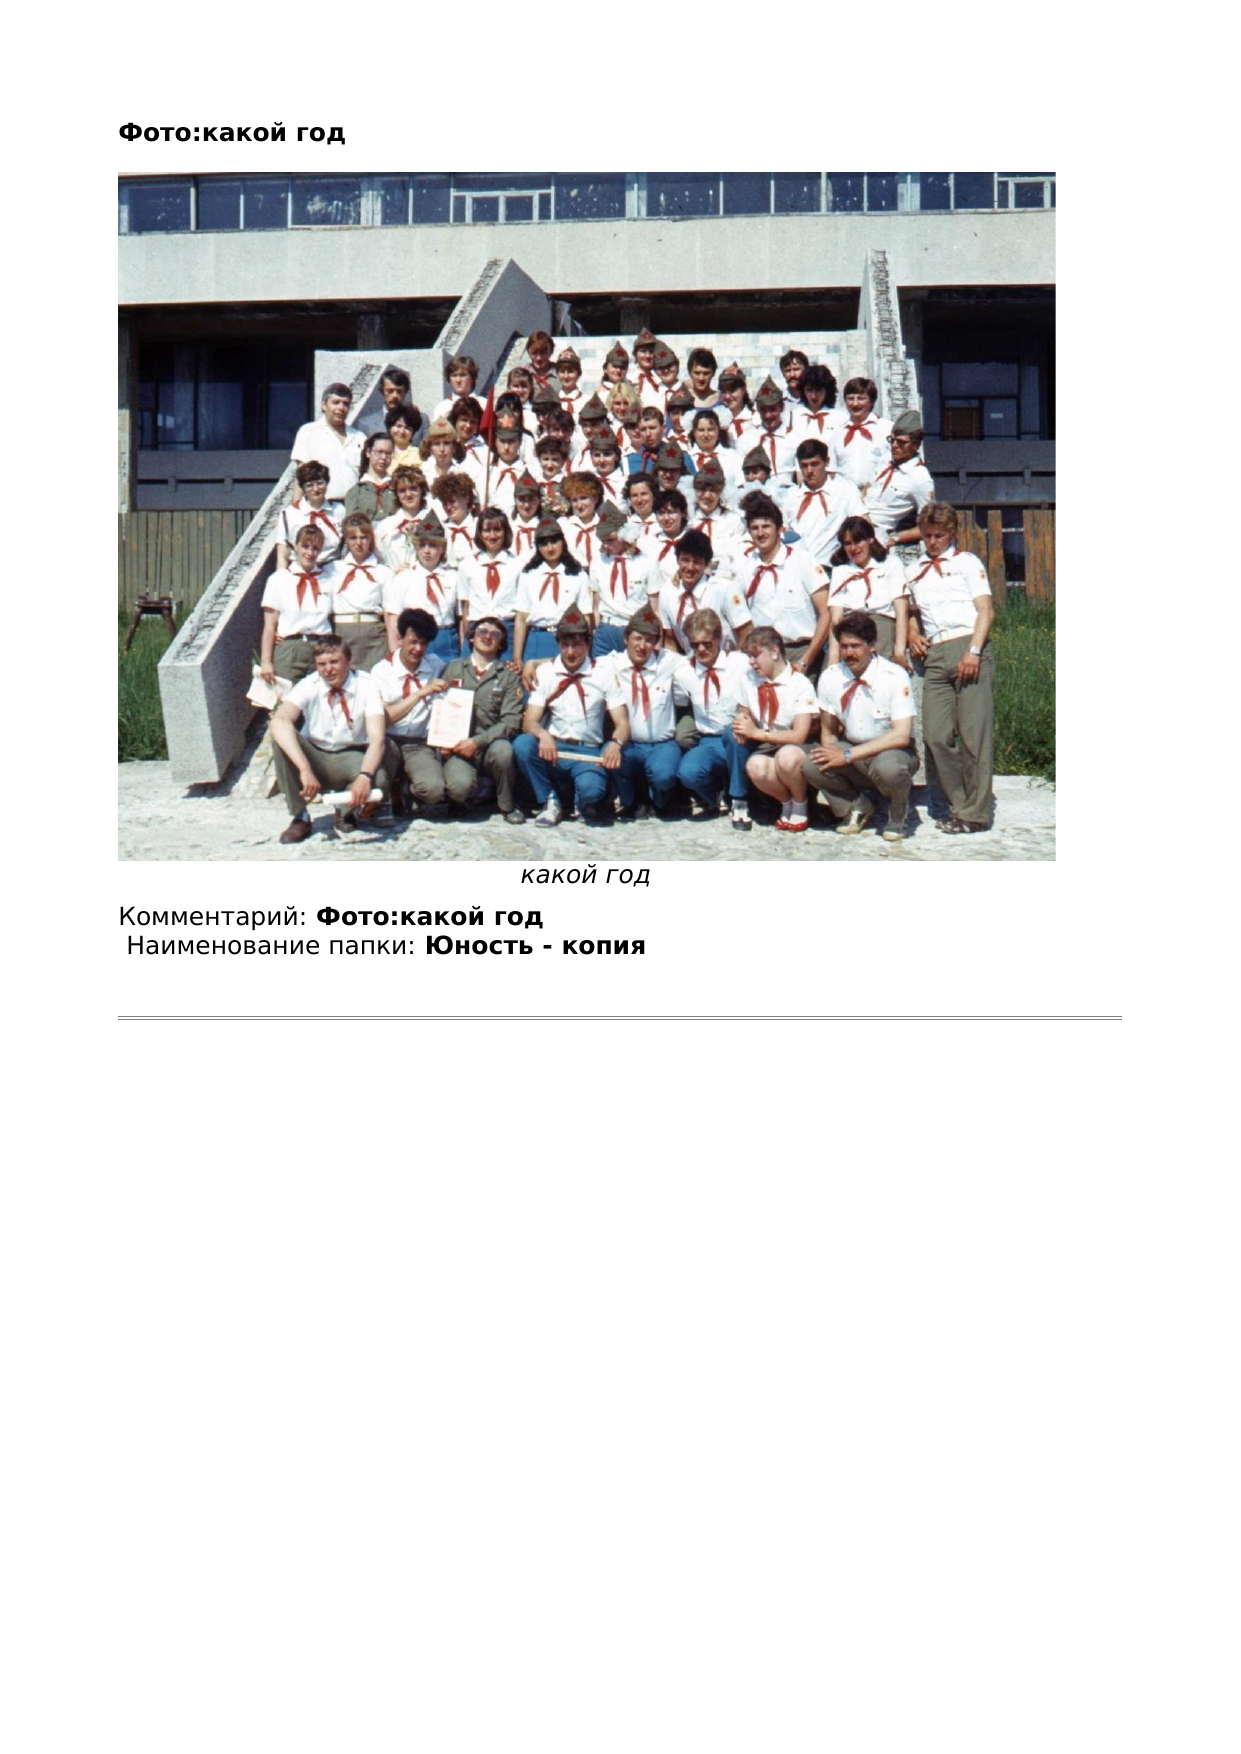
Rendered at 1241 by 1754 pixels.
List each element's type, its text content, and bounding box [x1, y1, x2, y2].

subtitle Фото:какой год [118, 118, 1122, 147]
text какой год [118, 861, 1056, 889]
text Комментарий: Фото:какой год Наименование папки: Юность - копия [118, 902, 1122, 989]
picture [118, 172, 1056, 861]
